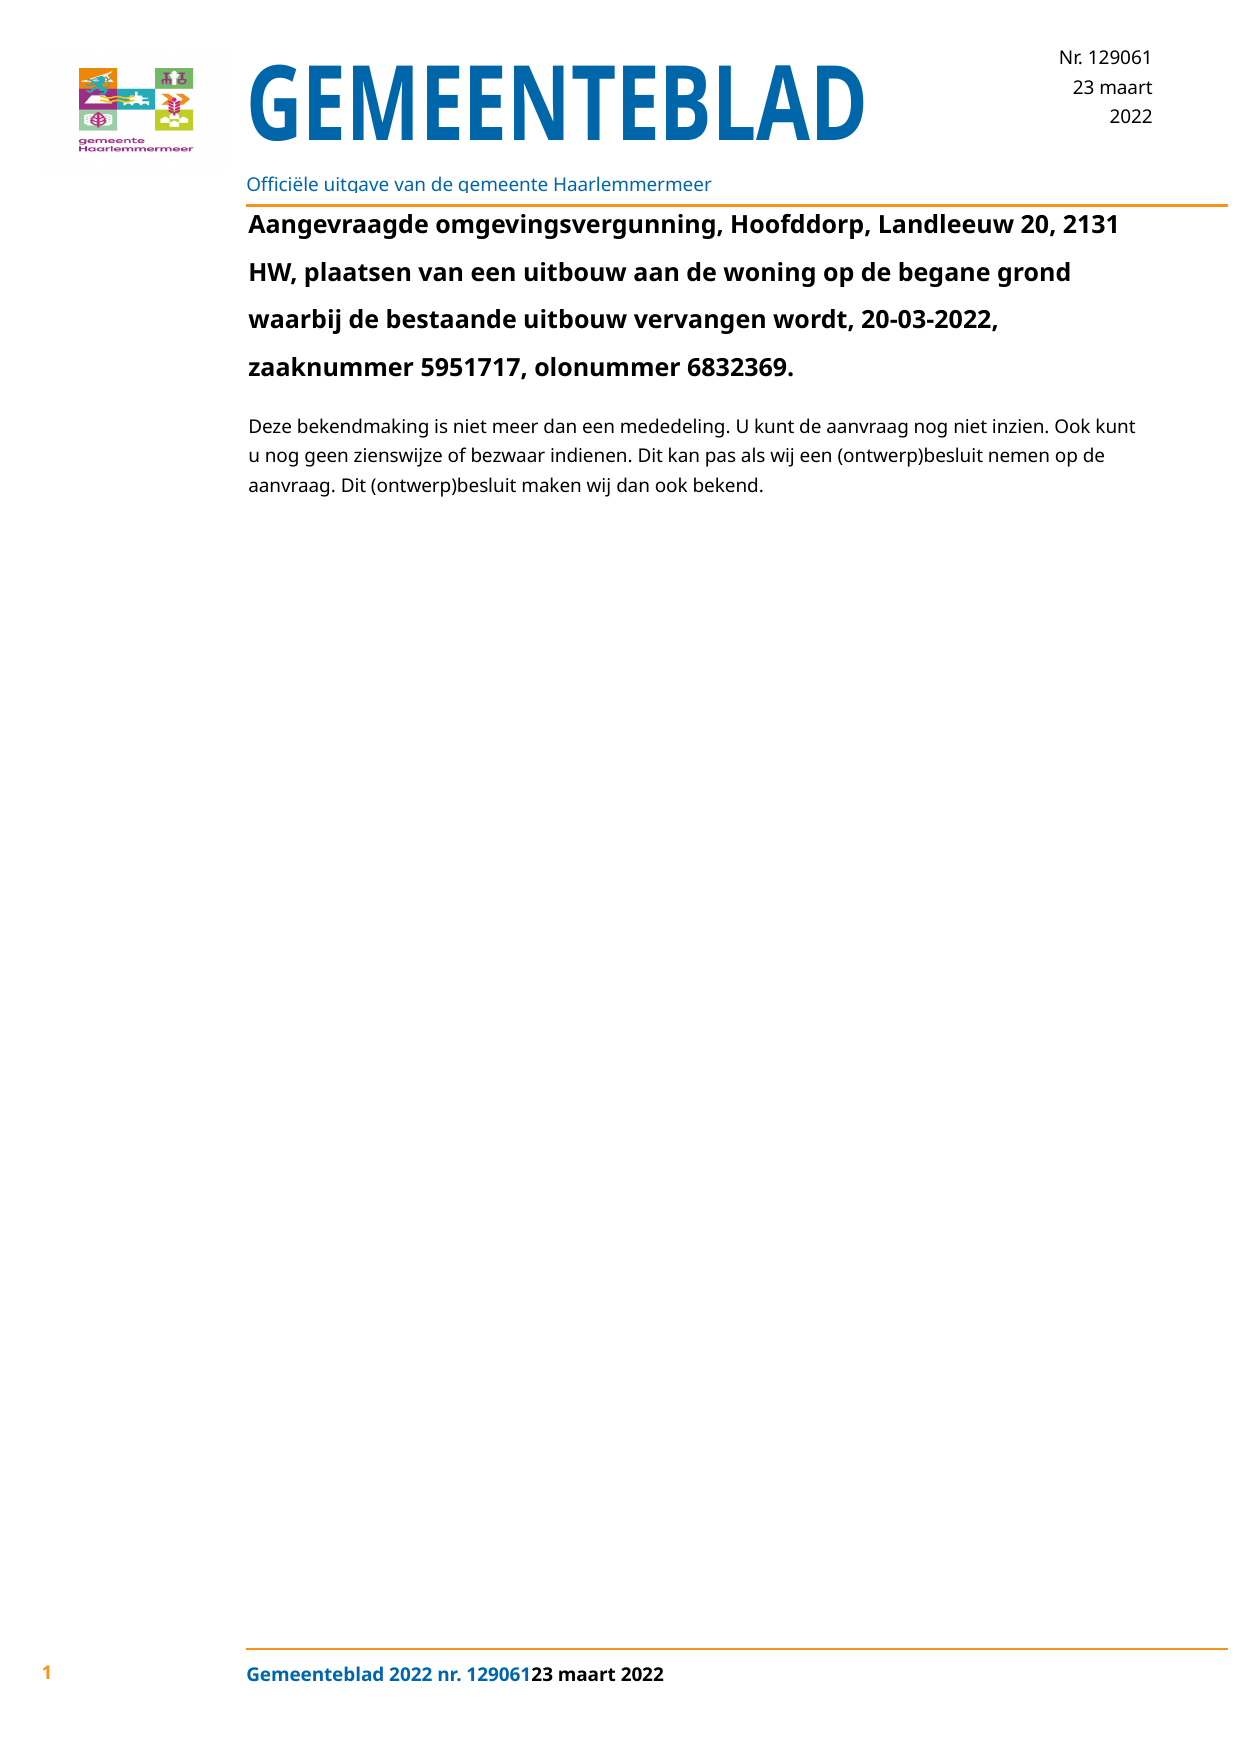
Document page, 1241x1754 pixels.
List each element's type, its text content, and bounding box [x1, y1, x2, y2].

picture [41, 47, 231, 172]
text Aangevraagde omgevingsvergunning, Hoofddorp, Landleeuw 20, 2131 HW, plaatsen van een uitbouw aan de woning op de begane grond waarbij de bestaande uitbouw vervangen wordt, 20-03-2022, zaaknummer 5951717, olonummer 6832369. [248, 207, 1152, 384]
text Deze bekendmaking is niet meer dan een mededeling. U kunt de aanvraag nog niet inzien. Ook kunt u nog geen zienswijze of bezwaar indienen. Dit kan pas als wij een (ontwerp)besluit nemen op de aanvraag. Dit (ontwerp)besluit maken wij dan ook bekend. [248, 413, 1152, 498]
